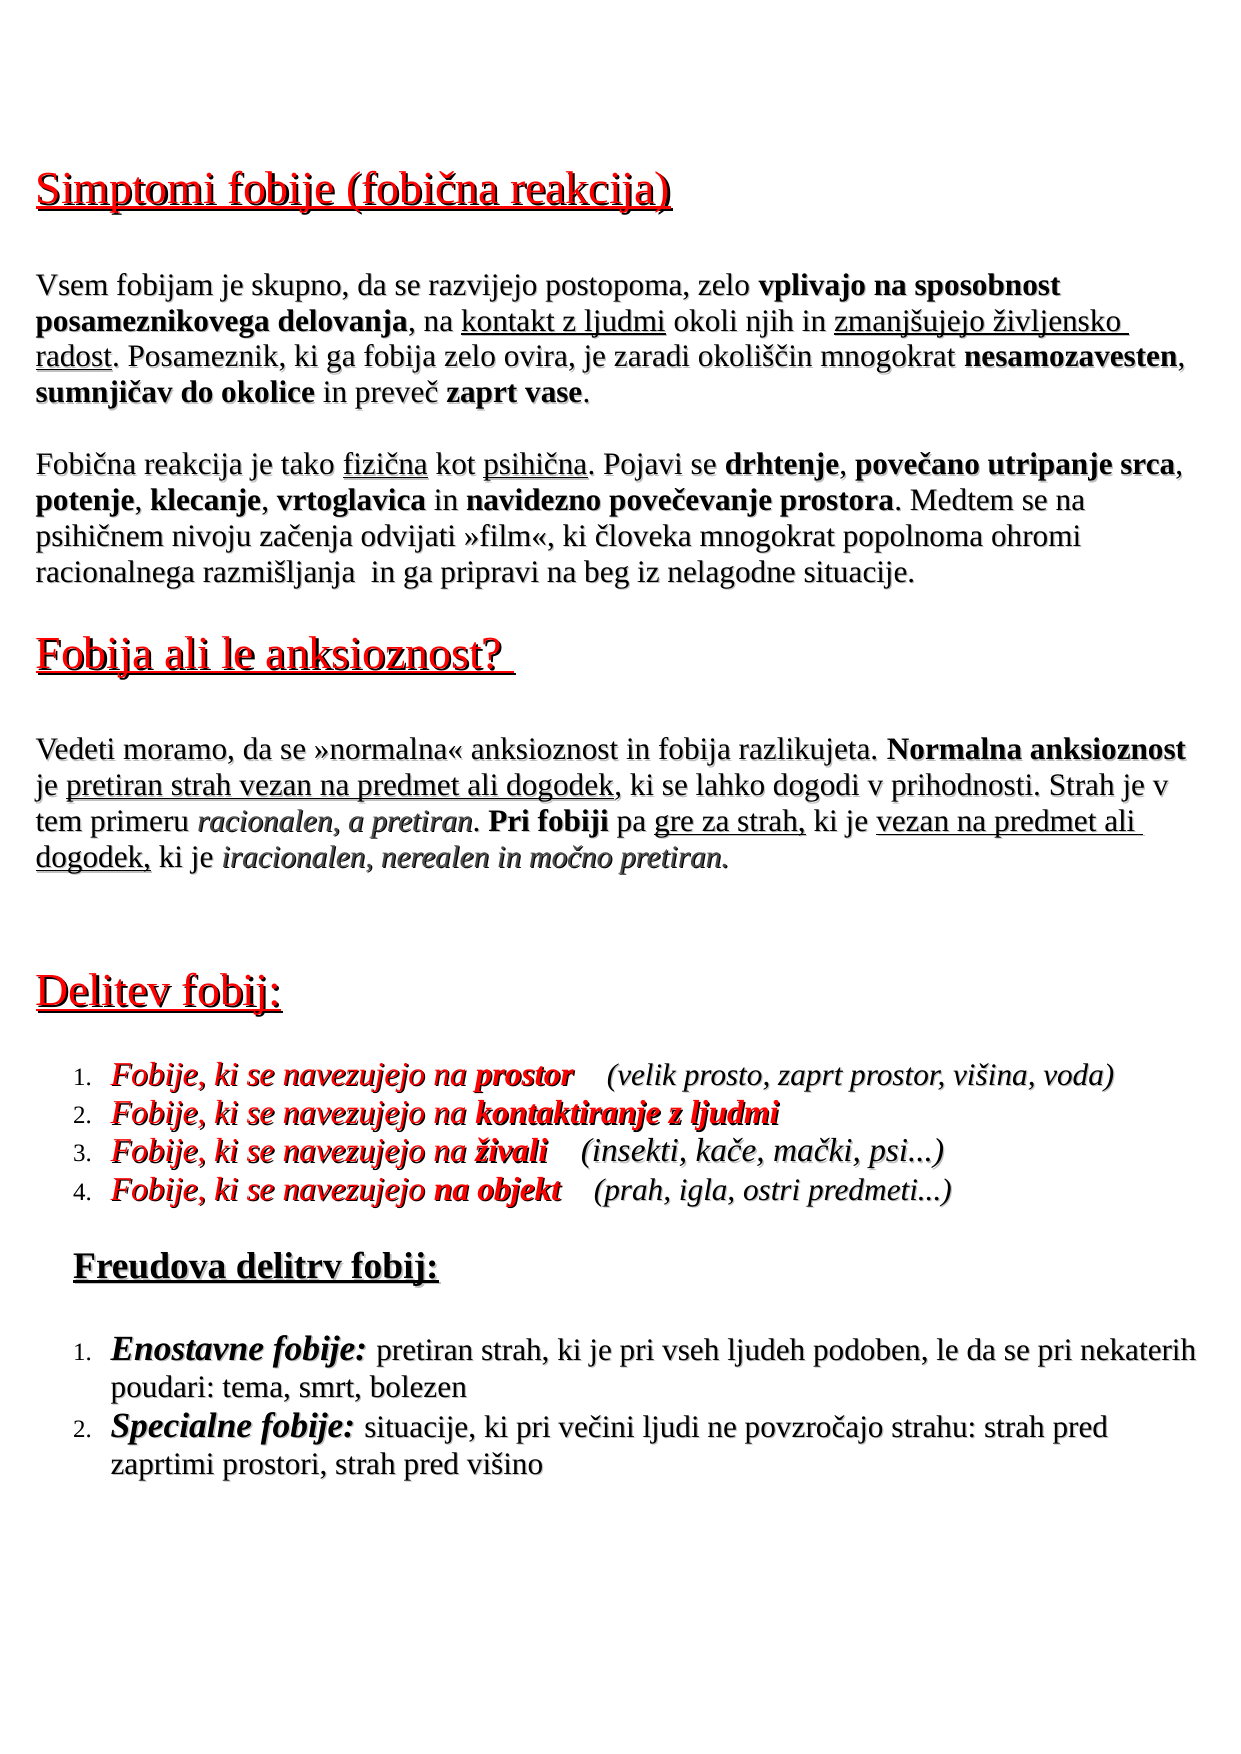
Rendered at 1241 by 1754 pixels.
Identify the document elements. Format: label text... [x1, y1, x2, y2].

list Specialne fobije: situacije, ki pri večini ljudi ne povzročajo strahu: strah pred zaprtimi prostori, strah pred višino [73, 1404, 1205, 1481]
list Enostavne fobije: pretiran strah, ki je pri vseh ljudeh podoben, le da se pri nekaterih poudari: tema, smrt, bolezen [73, 1327, 1205, 1404]
text Vedeti moramo, da se »normalna« anksioznost in fobija razlikujeta. Normalna anksioznost je pretiran strah vezan na predmet ali dogodek, ki se lahko dogodi v prihodnosti. Strah je v tem primeru racionalen, a pretiran. Pri fobiji pa gre za strah, ki je vezan na predmet ali dogodek, ki je iracionalen, nerealen in močno pretiran. [35, 731, 1205, 874]
text Simptomi fobije (fobična reakcija) [35, 160, 1205, 213]
text Freudova delitrv fobij: [35, 1243, 1205, 1286]
list Fobije, ki se navezujejo na objekt (prah, igla, ostri predmeti...) [73, 1169, 1205, 1207]
text Vsem fobijam je skupno, da se razvijejo postopoma, zelo vplivajo na sposobnost posameznikovega delovanja, na kontakt z ljudmi okoli njih in zmanjšujejo življensko radost. Posameznik, ki ga fobija zelo ovira, je zaradi okoliščin mnogokrat nesamozavesten, sumnjičav do okolice in preveč zaprt vase. [35, 266, 1205, 409]
text Fobična reakcija je tako fizična kot psihična. Pojavi se drhtenje, povečano utripanje srca, potenje, klecanje, vrtoglavica in navidezno povečevanje prostora. Medtem se na psihičnem nivoju začenja odvijati »film«, ki človeka mnogokrat popolnoma ohromi racionalnega razmišljanja in ga pripravi na beg iz nelagodne situacije. [35, 446, 1205, 589]
text Delitev fobij: [35, 963, 1205, 1016]
list Fobije, ki se navezujejo na živali (insekti, kače, mački, psi...) [73, 1131, 1205, 1169]
text Fobija ali le anksioznost? [35, 625, 1205, 678]
list Fobije, ki se navezujejo na prostor (velik prosto, zaprt prostor, višina, voda) [73, 1054, 1205, 1092]
list Fobije, ki se navezujejo na kontaktiranje z ljudmi [73, 1092, 1205, 1131]
